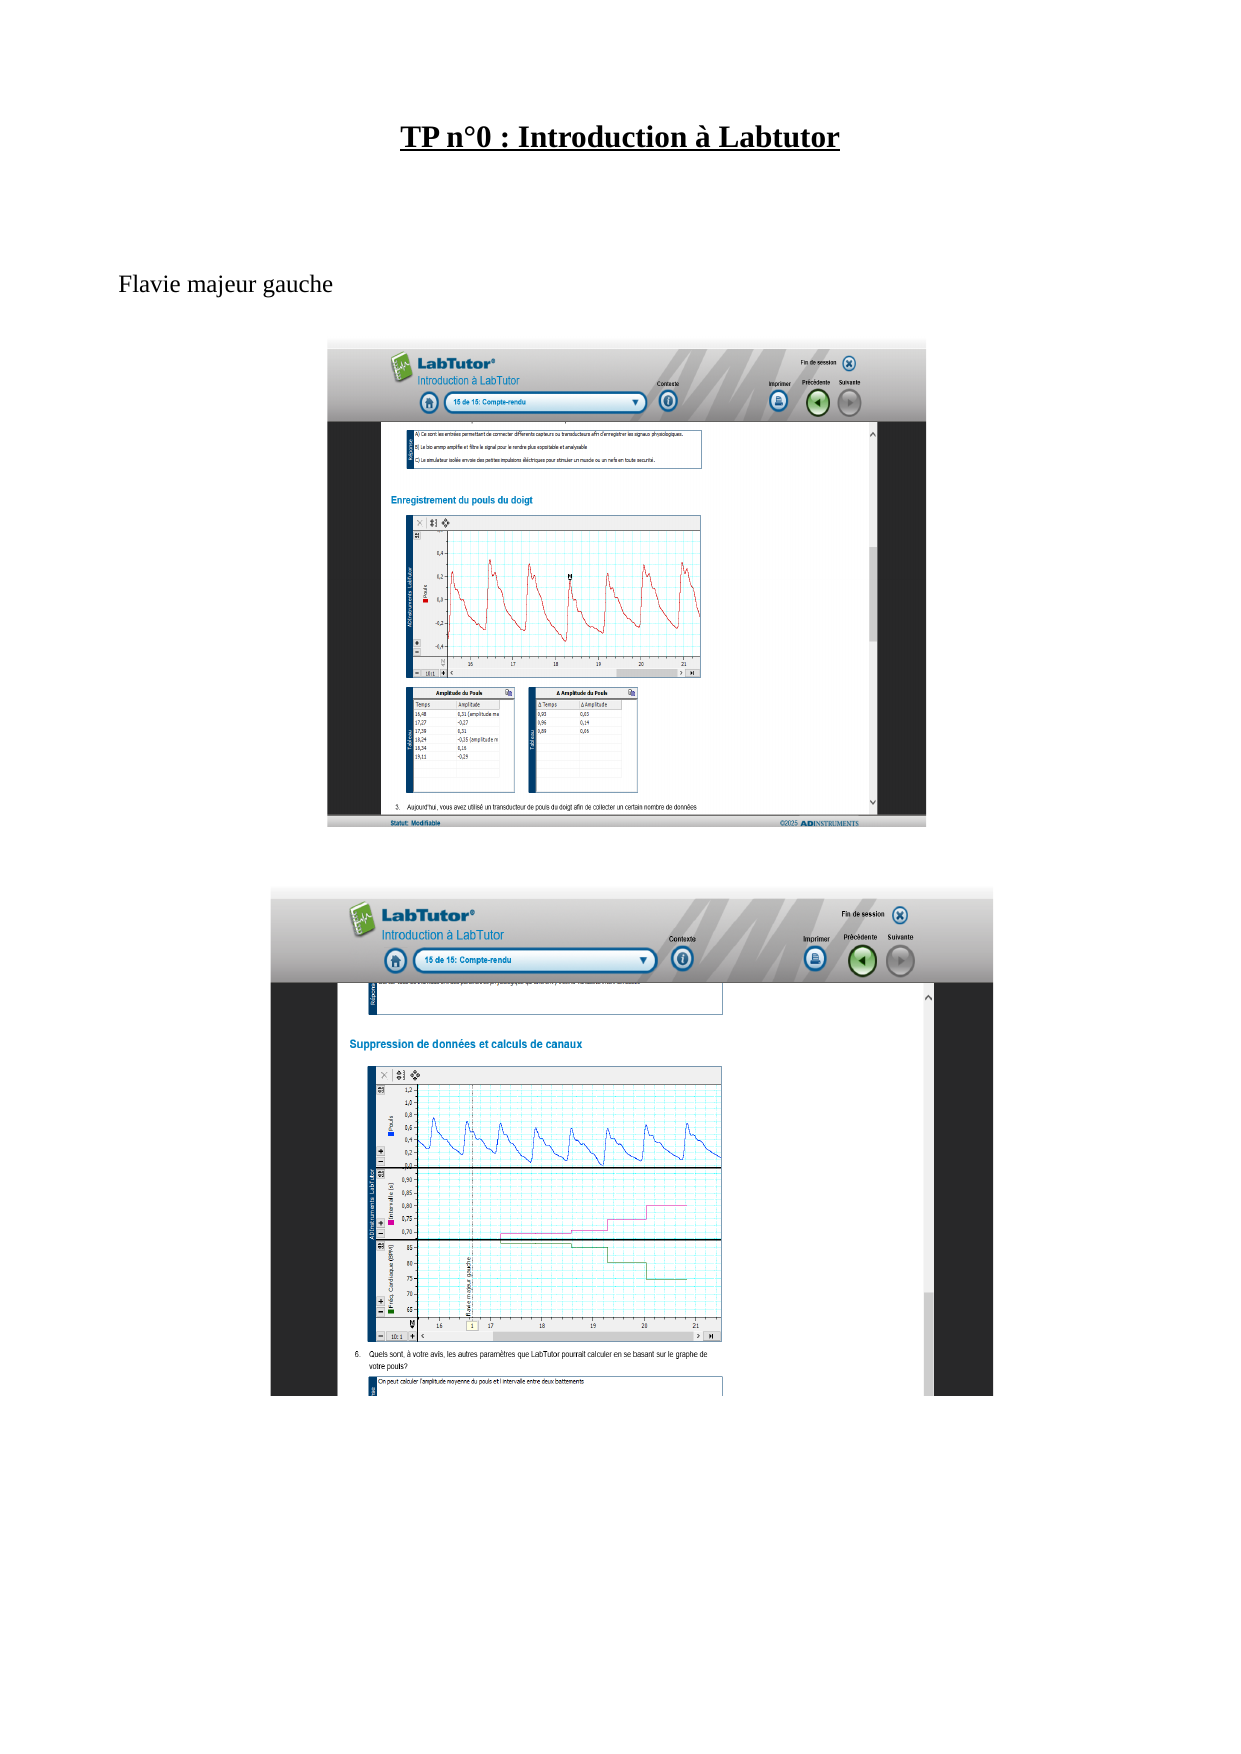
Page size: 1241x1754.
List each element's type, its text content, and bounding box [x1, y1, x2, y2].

text TP n°0 : Introduction à Labtutor [118, 118, 1122, 154]
text Flavie majeur gauche [118, 269, 1122, 298]
